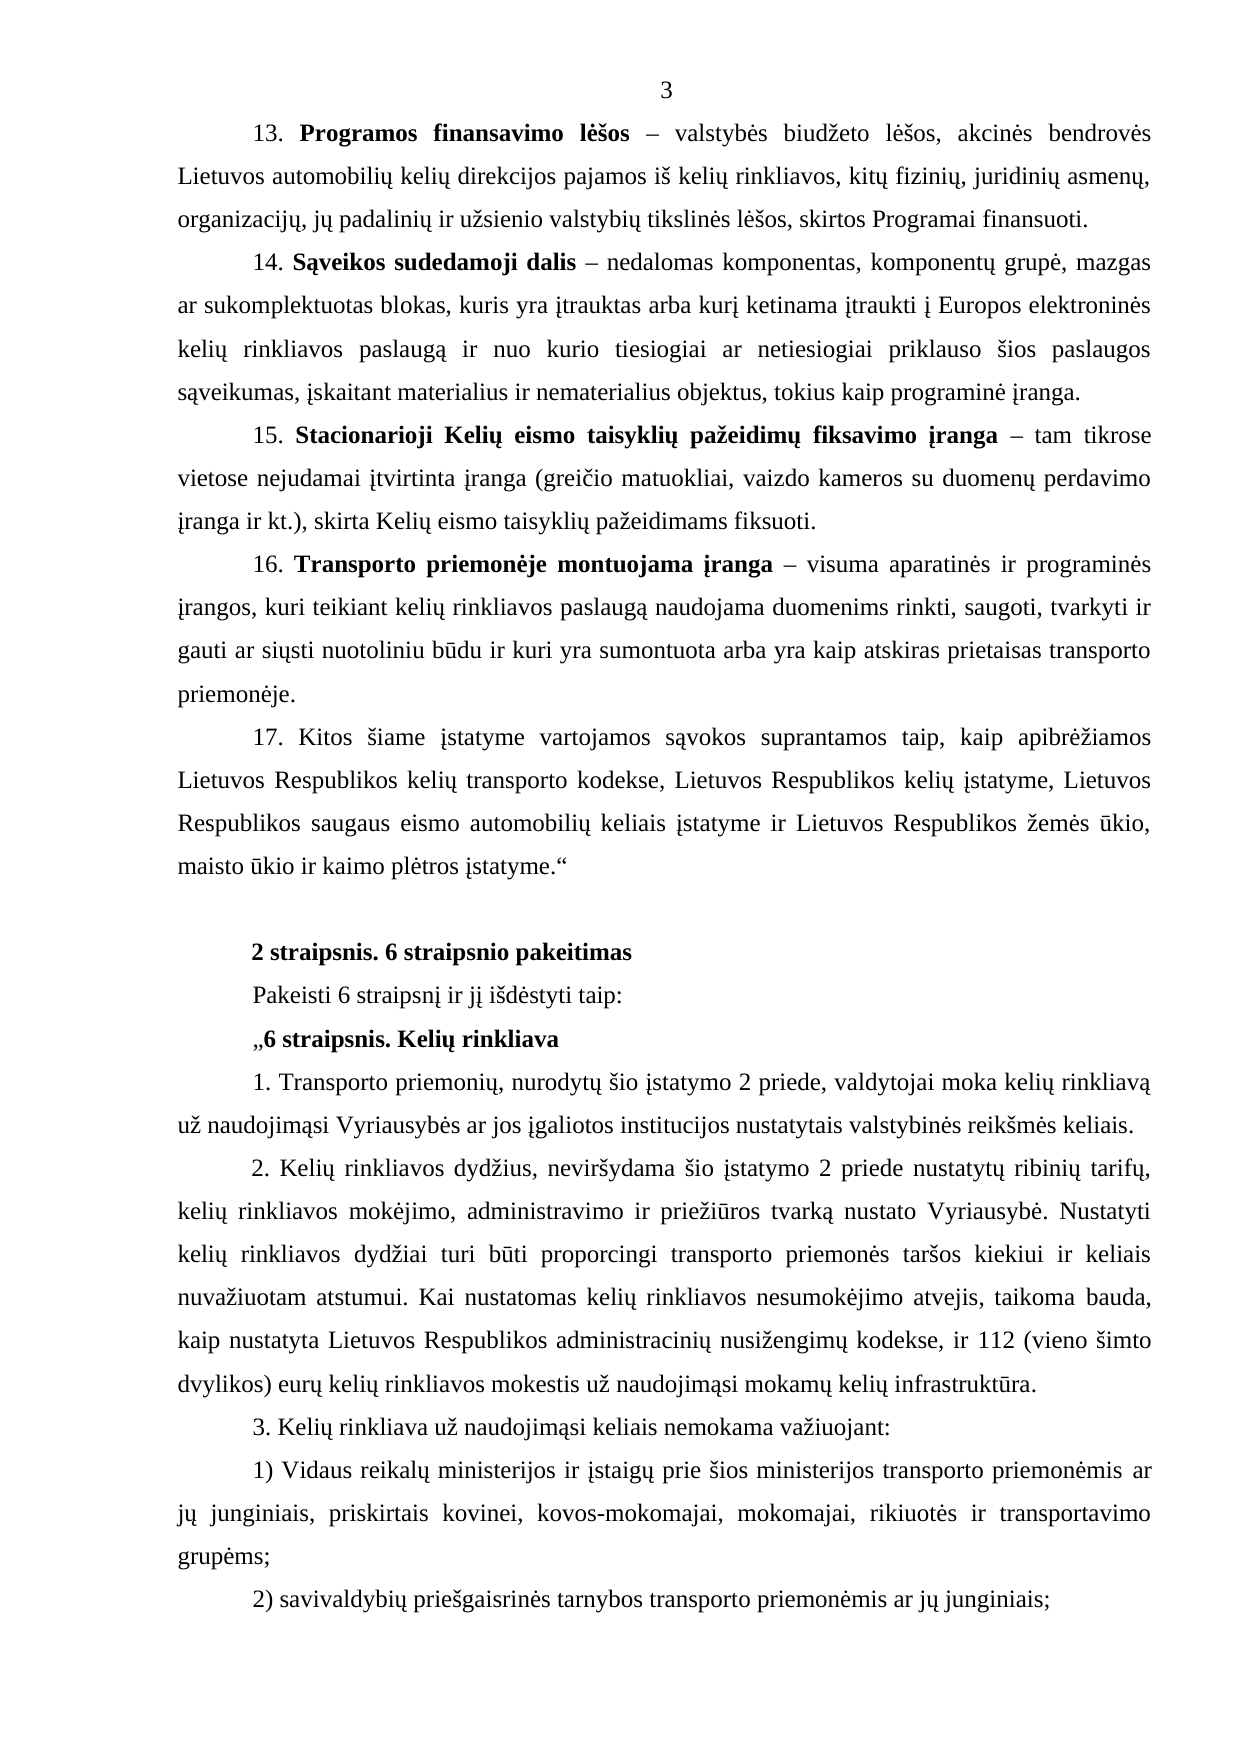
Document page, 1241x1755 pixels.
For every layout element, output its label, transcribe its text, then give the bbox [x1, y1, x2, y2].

text 16. Transporto priemonėje montuojama įranga – visuma aparatinės ir programinės įrangos, kuri teikiant kelių rinkliavos paslaugą naudojama duomenims rinkti, saugoti, tvarkyti ir gauti ar siųsti nuotoliniu būdu ir kuri yra sumontuota arba yra kaip atskiras prietaisas transporto priemonėje. [177, 549, 1152, 707]
text „6 straipsnis. Kelių rinkliava [177, 1024, 1152, 1052]
text 14. Sąveikos sudedamoji dalis – nedalomas komponentas, komponentų grupė, mazgas ar sukomplektuotas blokas, kuris yra įtrauktas arba kurį ketinama įtraukti į Europos elektroninės kelių rinkliavos paslaugą ir nuo kurio tiesiogiai ar netiesiogiai priklauso šios paslaugos sąveikumas, įskaitant materialius ir nematerialius objektus, tokius kaip programinė įranga. [177, 247, 1152, 406]
text 2) savivaldybių priešgaisrinės tarnybos transporto priemonėmis ar jų junginiais; [177, 1584, 1152, 1613]
text 15. Stacionarioji Kelių eismo taisyklių pažeidimų fiksavimo įranga – tam tikrose vietose nejudamai įtvirtinta įranga (greičio matuokliai, vaizdo kameros su duomenų perdavimo įranga ir kt.), skirta Kelių eismo taisyklių pažeidimams fiksuoti. [177, 420, 1152, 535]
text 1) Vidaus reikalų ministerijos ir įstaigų prie šios ministerijos transporto priemonėmis ar jų junginiais, priskirtais kovinei, kovos-mokomajai, mokomajai, rikiuotės ir transportavimo grupėms; [177, 1455, 1152, 1570]
text 2. Kelių rinkliavos dydžius, neviršydama šio įstatymo 2 priede nustatytų ribinių tarifų, kelių rinkliavos mokėjimo, administravimo ir priežiūros tvarką nustato Vyriausybė. Nustatyti kelių rinkliavos dydžiai turi būti proporcingi transporto priemonės taršos kiekiui ir keliais nuvažiuotam atstumui. Kai nustatomas kelių rinkliavos nesumokėjimo atvejis, taikoma bauda, kaip nustatyta Lietuvos Respublikos administracinių nusižengimų kodekse, ir 112 (vieno šimto dvylikos) eurų kelių rinkliavos mokestis už naudojimąsi mokamų kelių infrastruktūra. [177, 1153, 1152, 1397]
text Pakeisti 6 straipsnį ir jį išdėstyti taip: [177, 981, 1152, 1009]
text 13. Programos finansavimo lėšos – valstybės biudžeto lėšos, akcinės bendrovės Lietuvos automobilių kelių direkcijos pajamos iš kelių rinkliavos, kitų fizinių, juridinių asmenų, organizacijų, jų padalinių ir užsienio valstybių tikslinės lėšos, skirtos Programai finansuoti. [177, 118, 1152, 233]
text 2 straipsnis. 6 straipsnio pakeitimas [177, 937, 1152, 966]
text 1. Transporto priemonių, nurodytų šio įstatymo 2 priede, valdytojai moka kelių rinkliavą už naudojimąsi Vyriausybės ar jos įgaliotos institucijos nustatytais valstybinės reikšmės keliais. [177, 1067, 1152, 1139]
text 17. Kitos šiame įstatyme vartojamos sąvokos suprantamos taip, kaip apibrėžiamos Lietuvos Respublikos kelių transporto kodekse, Lietuvos Respublikos kelių įstatyme, Lietuvos Respublikos saugaus eismo automobilių keliais įstatyme ir Lietuvos Respublikos žemės ūkio, maisto ūkio ir kaimo plėtros įstatyme.“ [177, 722, 1152, 880]
text 3. Kelių rinkliava už naudojimąsi keliais nemokama važiuojant: [177, 1412, 1152, 1441]
